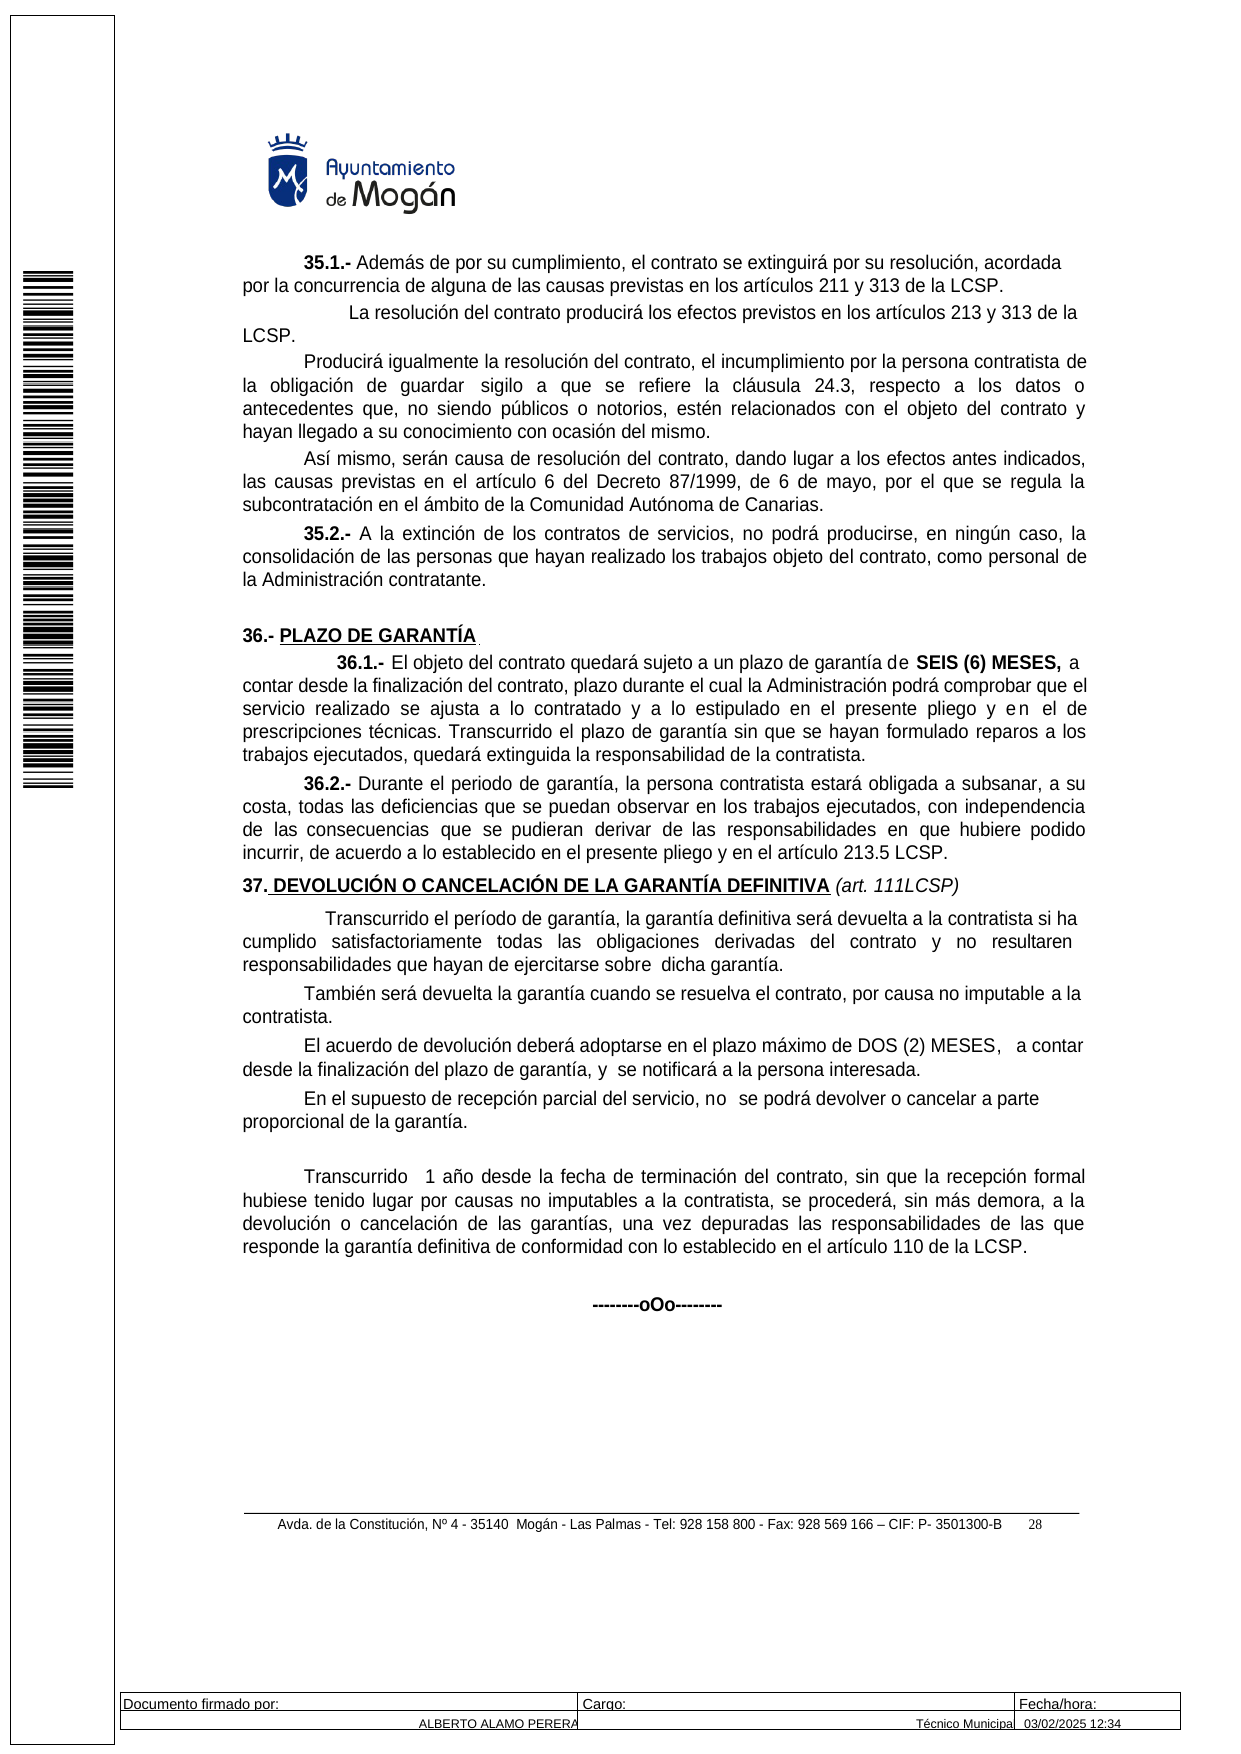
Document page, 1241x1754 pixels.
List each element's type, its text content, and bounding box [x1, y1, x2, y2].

table_cell Técnico Municipal [578, 1711, 1014, 1729]
text La resolución del contrato producirá los efectos previstos en los artículos 213 y 313 de la [295, 302, 1078, 324]
text Así mismo, serán causa de resolución del contrato, dando lugar a los efectos antes indicados, las causas previstas en el artículo 6 del Decreto 87/1999, de 6 de mayo, por el que se regula la subcontratación en el ámbito de la Comunidad Autónoma de Canarias. [242, 447, 1087, 516]
text 36.2.- Durante el periodo de garantía, la persona contratista estará obligada a subsanar, a su costa, todas las deficiencias que se puedan observar en los trabajos ejecutados, con independencia de las consecuencias que se pudieran derivar de las responsabilidades en que hubiere podido incurrir, de acuerdo a lo establecido en el presente pliego y en el artículo 213.5 LCSP. [242, 772, 1087, 864]
text Transcurrido 1 año desde la fecha de terminación del contrato, sin que la recepción formal hubiese tenido lugar por causas no imputables a la contratista, se procederá, sin más demora, a la devolución o cancelación de las garantías, una vez depuradas las responsabilidades de las que responde la garantía definitiva de conformidad con lo establecido en el artículo 110 de la LCSP. [242, 1165, 1086, 1258]
text También será devuelta la garantía cuando se resuelva el contrato, por causa no imputable a la contratista. [242, 982, 1087, 1029]
text Transcurrido el período de garantía, la garantía definitiva será devuelta a la contratista si ha [295, 908, 1078, 930]
text 35.2.- A la extinción de los contratos de servicios, no podrá producirse, en ningún caso, la consolidación de las personas que hayan realizado los trabajos objeto del contrato, como personal de la Administración contratante. [242, 522, 1087, 592]
table_header Fecha/hora: [1015, 1693, 1180, 1710]
text Producirá igualmente la resolución del contrato, el incumplimiento por la persona contratista de la obligación de guardar sigilo a que se refiere la cláusula 24.3, respecto a los datos o antecedentes que, no siendo públicos o notorios, estén relacionados con el objeto del contrato y hayan llegado a su conocimiento con ocasión del mismo. [242, 350, 1087, 443]
table_cell 03/02/2025 12:34 [1015, 1711, 1180, 1729]
text En el supuesto de recepción parcial del servicio, no se podrá devolver o cancelar a parte proporcional de la garantía. [242, 1087, 1087, 1133]
picture [256, 114, 469, 230]
table_header Documento firmado por: [121, 1693, 577, 1710]
picture [21, 269, 75, 791]
text 36.1.- El objeto del contrato quedará sujeto a un plazo de garantía de SEIS (6) MESES, a [295, 651, 1079, 674]
text Avda. de la Constitución, Nº 4 - 35140 Mogán - Las Palmas - Tel: 928 158 800 - Fax: 928 569 166 – CIF: P- 3501300-B 28 [277, 1516, 1188, 1533]
text --------oOo-------- [592, 1293, 1188, 1316]
text 36.- PLAZO DE GARANTÍA [242, 624, 1188, 647]
text 35.1.- Además de por su cumplimiento, el contrato se extinguirá por su resolución, acordada por la concurrencia de alguna de las causas previstas en los artículos 211 y 313 de la LCSP. [242, 251, 1087, 297]
text contar desde la finalización del contrato, plazo durante el cual la Administración podrá comprobar que el servicio realizado se ajusta a lo contratado y a lo estipulado en el presente pliego y en el de prescripciones técnicas. Transcurrido el plazo de garantía sin que se hayan formulado reparos a los trabajos ejecutados, quedará extinguida la responsabilidad de la contratista. [242, 674, 1087, 766]
text El acuerdo de devolución deberá adoptarse en el plazo máximo de DOS (2) MESES, a contar desde la finalización del plazo de garantía, y se notificará a la persona interesada. [242, 1034, 1087, 1081]
table_header Cargo: [578, 1693, 1014, 1710]
table_cell ALBERTO ALAMO PERERA [121, 1711, 577, 1729]
text 37. DEVOLUCIÓN O CANCELACIÓN DE LA GARANTÍA DEFINITIVA (art. 111LCSP) [242, 875, 1188, 897]
text cumplido satisfactoriamente todas las obligaciones derivadas del contrato y no resultaren responsabilidades que hayan de ejercitarse sobre dicha garantía. [242, 930, 1087, 977]
text LCSP. [242, 324, 1188, 347]
